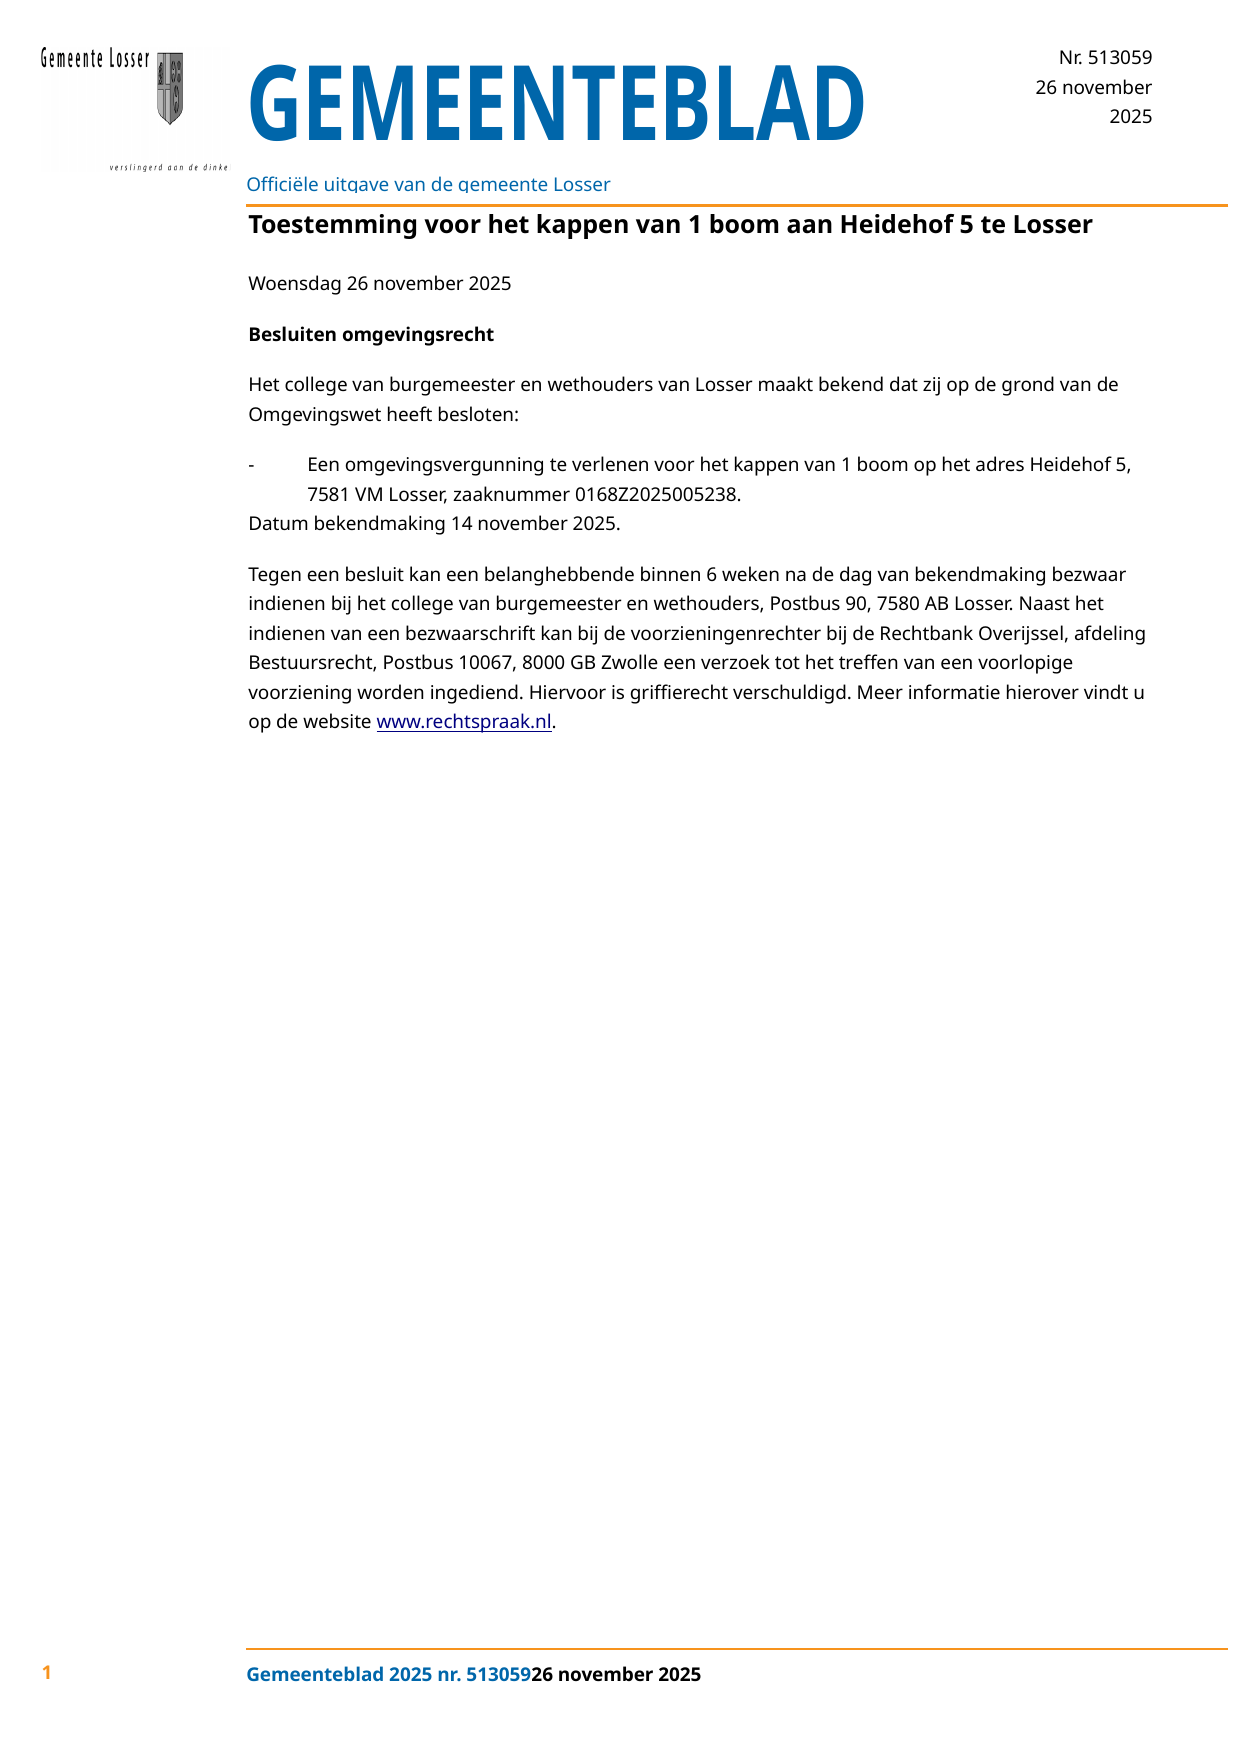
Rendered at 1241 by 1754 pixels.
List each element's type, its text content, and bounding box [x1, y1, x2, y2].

list Een omgevingsvergunning te verlenen voor het kappen van 1 boom op het adres Heidehof 5, 7581 VM Losser, zaaknummer 0168Z2025005238. [248, 451, 1152, 506]
text Het college van burgemeester en wethouders van Losser maakt bekend dat zij op de grond van de Omgevingswet heeft besloten: [248, 371, 1152, 426]
text Tegen een besluit kan een belanghebbende binnen 6 weken na de dag van bekendmaking bezwaar indienen bij het college van burgemeester en wethouders, Postbus 90, 7580 AB Losser. Naast het indienen van een bezwaarschrift kan bij de voorzieningenrechter bij de Rechtbank Overijssel, afdeling Bestuursrecht, Postbus 10067, 8000 GB Zwolle een verzoek tot het treffen van een voorlopige voorziening worden ingediend. Hiervoor is griffierecht verschuldigd. Meer informatie hierover vindt u op de website www.rechtspraak.nl. [248, 561, 1152, 734]
picture [41, 47, 231, 172]
text Datum bekendmaking 14 november 2025. [248, 510, 1152, 536]
text Woensdag 26 november 2025 [248, 270, 1152, 296]
text Besluiten omgevingsrecht [248, 321, 1152, 346]
text Toestemming voor het kappen van 1 boom aan Heidehof 5 te Losser [248, 207, 1152, 241]
